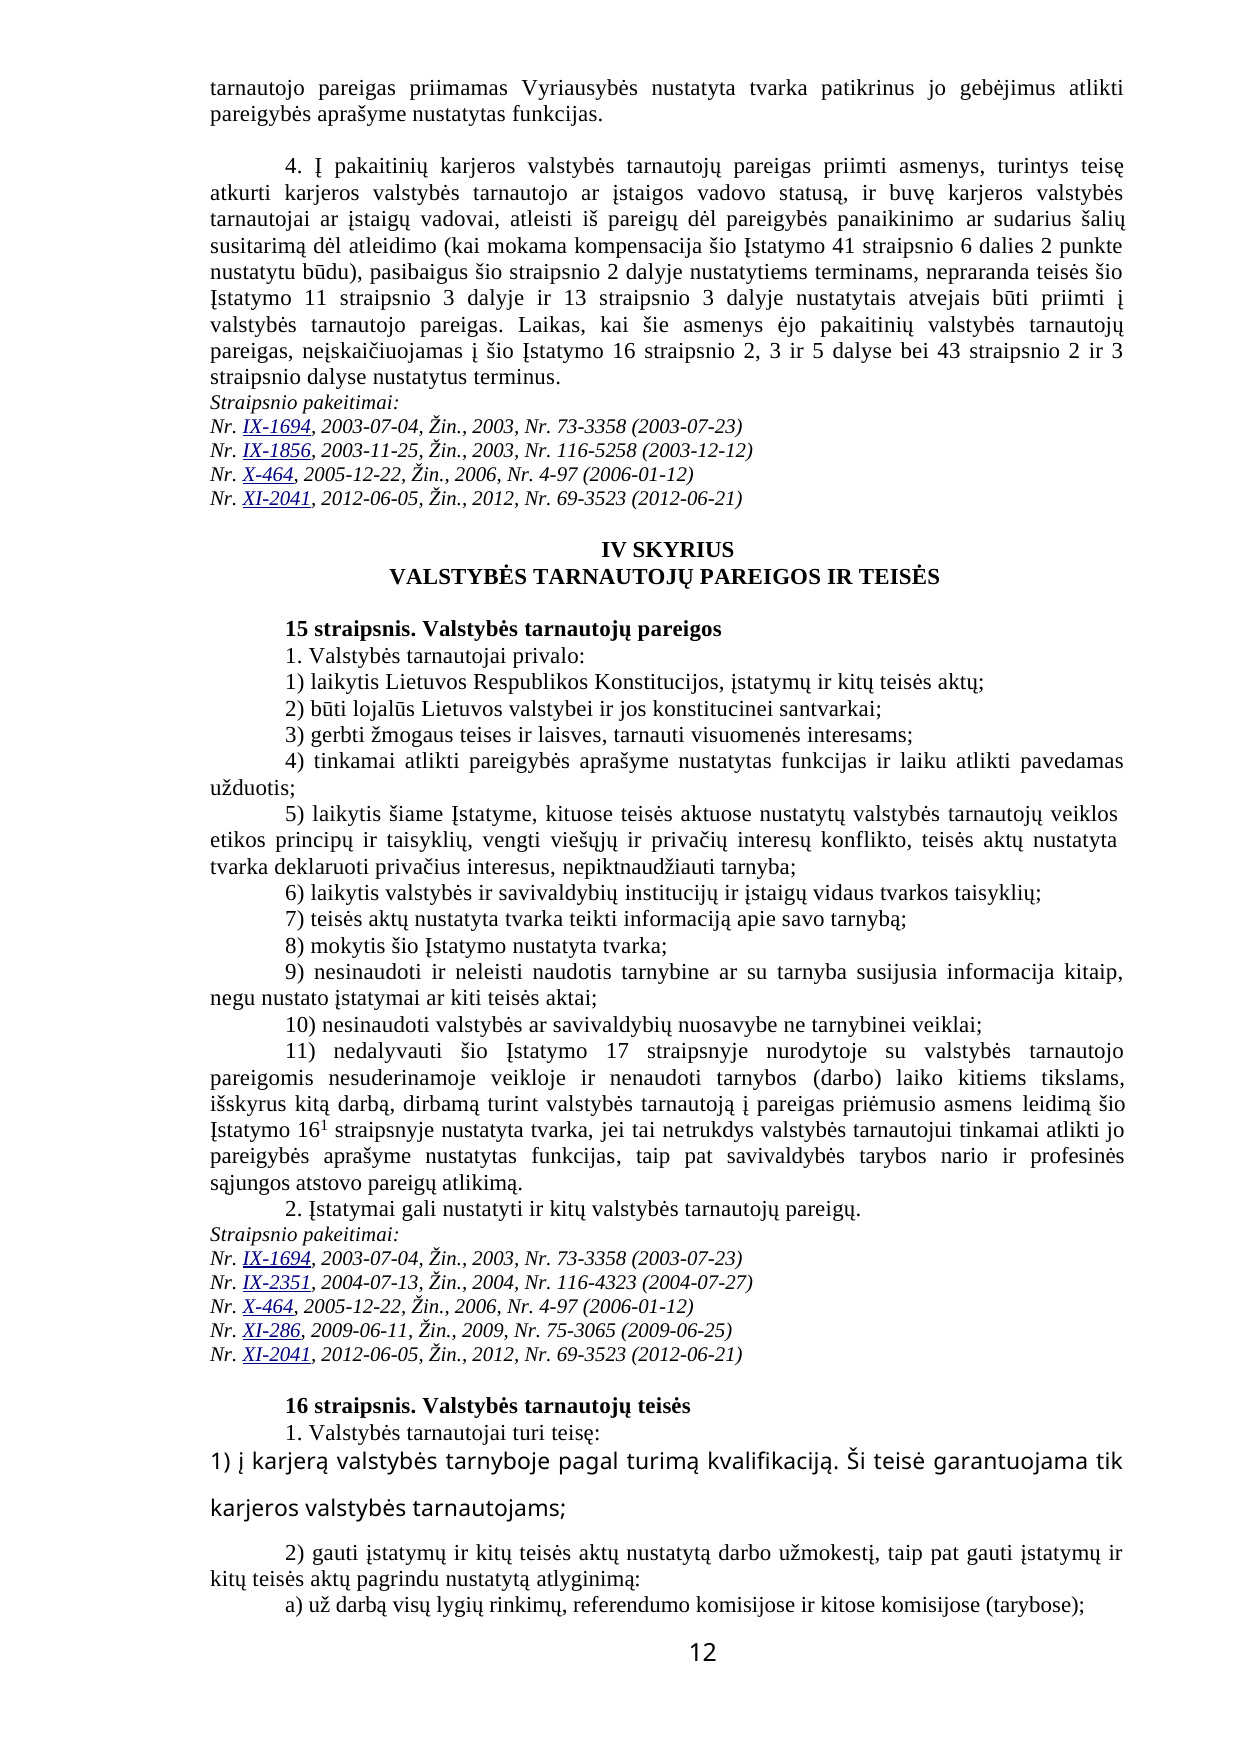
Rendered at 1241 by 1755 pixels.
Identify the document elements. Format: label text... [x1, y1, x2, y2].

text Nr. XI-286, 2009-06-11, Žin., 2009, Nr. 75-3065 (2009-06-25) [210, 1318, 1120, 1342]
text 8) mokytis šio Įstatymo nustatyta tvarka; [210, 932, 1126, 958]
subtitle IV SKYRIUS [210, 536, 1126, 563]
text 1) į karjerą valstybės tarnyboje pagal turimą kvalifikaciją. Ši teisė garantuojama tik karjeros valstybės tarnautojams; [210, 1445, 1126, 1523]
text Nr. XI-2041, 2012-06-05, Žin., 2012, Nr. 69-3523 (2012-06-21) [210, 486, 1120, 510]
text 9) nesinaudoti ir neleisti naudotis tarnybine ar su tarnyba susijusia informacija kitaip, negu nustato įstatymai ar kiti teisės aktai; [210, 958, 1126, 1011]
text 4) tinkamai atlikti pareigybės aprašyme nustatytas funkcijas ir laiku atlikti pavedamas užduotis; [210, 747, 1126, 800]
text 1. Valstybės tarnautojai turi teisę: [210, 1419, 1126, 1445]
text Straipsnio pakeitimai: [210, 390, 1126, 414]
text 6) laikytis valstybės ir savivaldybių institucijų ir įstaigų vidaus tvarkos taisyklių; [210, 879, 1126, 905]
text 5) laikytis šiame Įstatyme, kituose teisės aktuose nustatytų valstybės tarnautojų veiklos etikos principų ir taisyklių, vengti viešųjų ir privačių interesų konflikto, teisės aktų nustatyta tvarka deklaruoti privačius interesus, nepiktnaudžiauti tarnyba; [210, 800, 1120, 879]
text 2) būti lojalūs Lietuvos valstybei ir jos konstitucinei santvarkai; [210, 694, 1126, 721]
text Nr. X-464, 2005-12-22, Žin., 2006, Nr. 4-97 (2006-01-12) [210, 1294, 1120, 1318]
text Nr. X-464, 2005-12-22, Žin., 2006, Nr. 4-97 (2006-01-12) [210, 462, 1120, 486]
text tarnautojo pareigas priimamas Vyriausybės nustatyta tvarka patikrinus jo gebėjimus atlikti pareigybės aprašyme nustatytas funkcijas. [210, 73, 1126, 126]
subtitle VALSTYBĖS TARNAUTOJŲ PAREIGOS IR TEISĖS [210, 563, 1126, 589]
text 2. Įstatymai gali nustatyti ir kitų valstybės tarnautojų pareigų. [210, 1195, 1126, 1222]
text a) už darbą visų lygių rinkimų, referendumo komisijose ir kitose komisijose (tarybose); [210, 1592, 1126, 1618]
text Nr. XI-2041, 2012-06-05, Žin., 2012, Nr. 69-3523 (2012-06-21) [210, 1342, 1120, 1366]
text 15 straipsnis. Valstybės tarnautojų pareigos [210, 616, 1126, 642]
text 16 straipsnis. Valstybės tarnautojų teisės [210, 1392, 1126, 1419]
text Straipsnio pakeitimai: [210, 1222, 1126, 1246]
text 11) nedalyvauti šio Įstatymo 17 straipsnyje nurodytoje su valstybės tarnautojo pareigomis nesuderinamoje veikloje ir nenaudoti tarnybos (darbo) laiko kitiems tikslams, išskyrus kitą darbą, dirbamą turint valstybės tarnautoją į pareigas priėmusio asmens leidimą šio Įstatymo 161 straipsnyje nustatyta tvarka, jei tai netrukdys valstybės tarnautojui tinkamai atlikti jo pareigybės aprašyme nustatytas funkcijas, taip pat savivaldybės tarybos nario ir profesinės sąjungos atstovo pareigų atlikimą. [210, 1037, 1126, 1195]
text 10) nesinaudoti valstybės ar savivaldybių nuosavybe ne tarnybinei veiklai; [210, 1011, 1126, 1037]
text Nr. IX-2351, 2004-07-13, Žin., 2004, Nr. 116-4323 (2004-07-27) [210, 1270, 1120, 1294]
text 7) teisės aktų nustatyta tvarka teikti informaciją apie savo tarnybą; [210, 905, 1126, 932]
text 1) laikytis Lietuvos Respublikos Konstitucijos, įstatymų ir kitų teisės aktų; [210, 668, 1126, 694]
text 1. Valstybės tarnautojai privalo: [210, 642, 1126, 668]
text 4. Į pakaitinių karjeros valstybės tarnautojų pareigas priimti asmenys, turintys teisę atkurti karjeros valstybės tarnautojo ar įstaigos vadovo statusą, ir buvę karjeros valstybės tarnautojai ar įstaigų vadovai, atleisti iš pareigų dėl pareigybės panaikinimo ar sudarius šalių susitarimą dėl atleidimo (kai mokama kompensacija šio Įstatymo 41 straipsnio 6 dalies 2 punkte nustatytu būdu), pasibaigus šio straipsnio 2 dalyje nustatytiems terminams, nepraranda teisės šio Įstatymo 11 straipsnio 3 dalyje ir 13 straipsnio 3 dalyje nustatytais atvejais būti priimti į valstybės tarnautojo pareigas. Laikas, kai šie asmenys ėjo pakaitinių valstybės tarnautojų pareigas, neįskaičiuojamas į šio Įstatymo 16 straipsnio 2, 3 ir 5 dalyse bei 43 straipsnio 2 ir 3 straipsnio dalyse nustatytus terminus. [210, 153, 1126, 390]
text 2) gauti įstatymų ir kitų teisės aktų nustatytą darbo užmokestį, taip pat gauti įstatymų ir kitų teisės aktų pagrindu nustatytą atlyginimą: [210, 1539, 1126, 1592]
text Nr. IX-1694, 2003-07-04, Žin., 2003, Nr. 73-3358 (2003-07-23) [210, 1246, 1120, 1270]
text Nr. IX-1856, 2003-11-25, Žin., 2003, Nr. 116-5258 (2003-12-12) [210, 438, 1120, 462]
text 3) gerbti žmogaus teises ir laisves, tarnauti visuomenės interesams; [210, 721, 1126, 747]
text Nr. IX-1694, 2003-07-04, Žin., 2003, Nr. 73-3358 (2003-07-23) [210, 414, 1120, 438]
